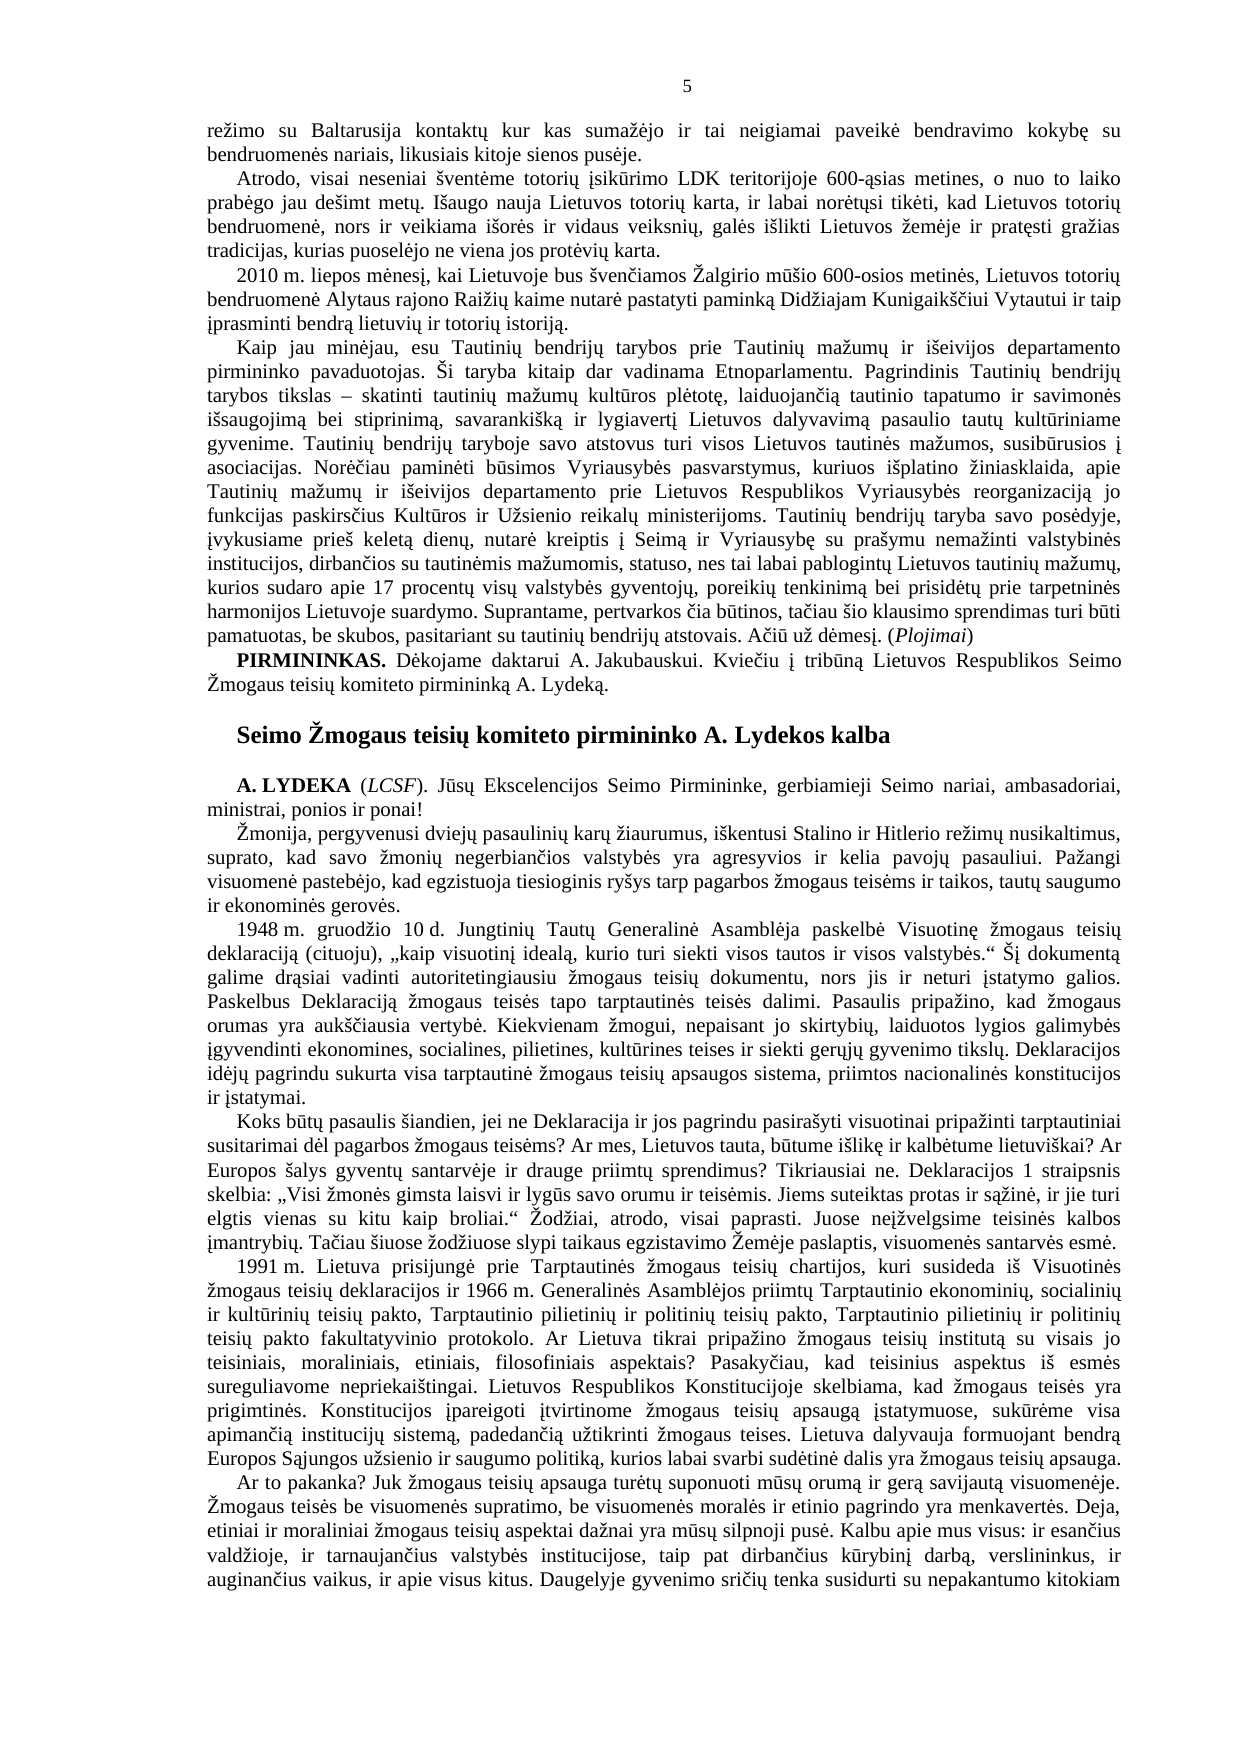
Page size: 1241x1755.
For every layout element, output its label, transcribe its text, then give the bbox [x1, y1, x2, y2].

text A. LYDEKA (LCSF). Jūsų Ekscelencijos Seimo Pirmininke, gerbiamieji Seimo nariai, ambasadoriai, ministrai, ponios ir ponai! [207, 772, 1122, 821]
text Žmonija, pergyvenusi dviejų pasaulinių karų žiaurumus, iškentusi Stalino ir Hitlerio režimų nusikaltimus, suprato, kad savo žmonių negerbiančios valstybės yra agresyvios ir kelia pavojų pasauliui. Pažangi visuomenė pastebėjo, kad egzistuoja tiesioginis ryšys tarp pagarbos žmogaus teisėms ir taikos, tautų saugumo ir ekonominės gerovės. [207, 821, 1122, 917]
text režimo su Baltarusija kontaktų kur kas sumažėjo ir tai neigiamai paveikė bendravimo kokybę su bendruomenės nariais, likusiais kitoje sienos pusėje. [207, 118, 1122, 166]
text Koks būtų pasaulis šiandien, jei ne Deklaracija ir jos pagrindu pasirašyti visuotinai pripažinti tarptautiniai susitarimai dėl pagarbos žmogaus teisėms? Ar mes, Lietuvos tauta, būtume išlikę ir kalbėtume lietuviškai? Ar Europos šalys gyventų santarvėje ir drauge priimtų sprendimus? Tikriausiai ne. Deklaracijos 1 straipsnis skelbia: „Visi žmonės gimsta laisvi ir lygūs savo orumu ir teisėmis. Jiems suteiktas protas ir sąžinė, ir jie turi elgtis vienas su kitu kaip broliai.“ Žodžiai, atrodo, visai paprasti. Juose neįžvelgsime teisinės kalbos įmantrybių. Tačiau šiuose žodžiuose slypi taikaus egzistavimo Žemėje paslaptis, visuomenės santarvės esmė. [207, 1109, 1122, 1254]
text 2010 m. liepos mėnesį, kai Lietuvoje bus švenčiamos Žalgirio mūšio 600-osios metinės, Lietuvos totorių bendruomenė Alytaus rajono Raižių kaime nutarė pastatyti paminką Didžiajam Kunigaikščiui Vytautui ir taip įprasminti bendrą lietuvių ir totorių istoriją. [207, 262, 1122, 335]
text PIRMININKAS. Dėkojame daktarui A. Jakubauskui. Kviečiu į tribūną Lietuvos Respublikos Seimo Žmogaus teisių komiteto pirmininką A. Lydeką. [207, 647, 1122, 696]
text Seimo Žmogaus teisių komiteto pirmininko A. Lydekos kalba [207, 720, 1122, 748]
text Atrodo, visai neseniai šventėme totorių įsikūrimo LDK teritorijoje 600-ąsias metines, o nuo to laiko prabėgo jau dešimt metų. Išaugo nauja Lietuvos totorių karta, ir labai norėtųsi tikėti, kad Lietuvos totorių bendruomenė, nors ir veikiama išorės ir vidaus veiksnių, galės išlikti Lietuvos žemėje ir pratęsti gražias tradicijas, kurias puoselėjo ne viena jos protėvių karta. [207, 166, 1122, 262]
text Kaip jau minėjau, esu Tautinių bendrijų tarybos prie Tautinių mažumų ir išeivijos departamento pirmininko pavaduotojas. Ši taryba kitaip dar vadinama Etnoparlamentu. Pagrindinis Tautinių bendrijų tarybos tikslas – skatinti tautinių mažumų kultūros plėtotę, laiduojančią tautinio tapatumo ir savimonės išsaugojimą bei stiprinimą, savarankišką ir lygiavertį Lietuvos dalyvavimą pasaulio tautų kultūriniame gyvenime. Tautinių bendrijų taryboje savo atstovus turi visos Lietuvos tautinės mažumos, susibūrusios į asociacijas. Norėčiau paminėti būsimos Vyriausybės pasvarstymus, kuriuos išplatino žiniasklaida, apie Tautinių mažumų ir išeivijos departamento prie Lietuvos Respublikos Vyriausybės reorganizaciją jo funkcijas paskirsčius Kultūros ir Užsienio reikalų ministerijoms. Tautinių bendrijų taryba savo posėdyje, įvykusiame prieš keletą dienų, nutarė kreiptis į Seimą ir Vyriausybę su prašymu nemažinti valstybinės institucijos, dirbančios su tautinėmis mažumomis, statuso, nes tai labai pablogintų Lietuvos tautinių mažumų, kurios sudaro apie 17 procentų visų valstybės gyventojų, poreikių tenkinimą bei prisidėtų prie tarpetninės harmonijos Lietuvoje suardymo. Suprantame, pertvarkos čia būtinos, tačiau šio klausimo sprendimas turi būti pamatuotas, be skubos, pasitariant su tautinių bendrijų atstovais. Ačiū už dėmesį. (Plojimai) [207, 335, 1122, 647]
text Ar to pakanka? Juk žmogaus teisių apsauga turėtų suponuoti mūsų orumą ir gerą savijautą visuomenėje. Žmogaus teisės be visuomenės supratimo, be visuomenės moralės ir etinio pagrindo yra menkavertės. Deja, etiniai ir moraliniai žmogaus teisių aspektai dažnai yra mūsų silpnoji pusė. Kalbu apie mus visus: ir esančius valdžioje, ir tarnaujančius valstybės institucijose, taip pat dirbančius kūrybinį darbą, verslininkus, ir auginančius vaikus, ir apie visus kitus. Daugelyje gyvenimo sričių tenka susidurti su nepakantumo kitokiam [207, 1470, 1122, 1591]
text 1948 m. gruodžio 10 d. Jungtinių Tautų Generalinė Asamblėja paskelbė Visuotinę žmogaus teisių deklaraciją (cituoju), „kaip visuotinį idealą, kurio turi siekti visos tautos ir visos valstybės.“ Šį dokumentą galime drąsiai vadinti autoritetingiausiu žmogaus teisių dokumentu, nors jis ir neturi įstatymo galios. Paskelbus Deklaraciją žmogaus teisės tapo tarptautinės teisės dalimi. Pasaulis pripažino, kad žmogaus orumas yra aukščiausia vertybė. Kiekvienam žmogui, nepaisant jo skirtybių, laiduotos lygios galimybės įgyvendinti ekonomines, socialines, pilietines, kultūrines teises ir siekti gerųjų gyvenimo tikslų. Deklaracijos idėjų pagrindu sukurta visa tarptautinė žmogaus teisių apsaugos sistema, priimtos nacionalinės konstitucijos ir įstatymai. [207, 917, 1122, 1109]
text 1991 m. Lietuva prisijungė prie Tarptautinės žmogaus teisių chartijos, kuri susideda iš Visuotinės žmogaus teisių deklaracijos ir 1966 m. Generalinės Asamblėjos priimtų Tarptautinio ekonominių, socialinių ir kultūrinių teisių pakto, Tarptautinio pilietinių ir politinių teisių pakto, Tarptautinio pilietinių ir politinių teisių pakto fakultatyvinio protokolo. Ar Lietuva tikrai pripažino žmogaus teisių institutą su visais jo teisiniais, moraliniais, etiniais, filosofiniais aspektais? Pasakyčiau, kad teisinius aspektus iš esmės sureguliavome nepriekaištingai. Lietuvos Respublikos Konstitucijoje skelbiama, kad žmogaus teisės yra prigimtinės. Konstitucijos įpareigoti įtvirtinome žmogaus teisių apsaugą įstatymuose, sukūrėme visa apimančią institucijų sistemą, padedančią užtikrinti žmogaus teises. Lietuva dalyvauja formuojant bendrą Europos Sąjungos užsienio ir saugumo politiką, kurios labai svarbi sudėtinė dalis yra žmogaus teisių apsauga. [207, 1254, 1122, 1470]
